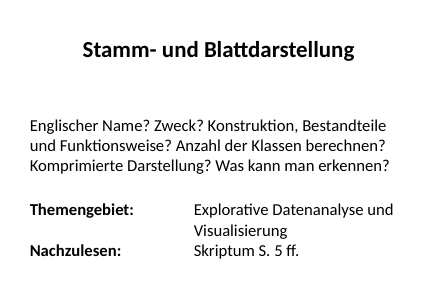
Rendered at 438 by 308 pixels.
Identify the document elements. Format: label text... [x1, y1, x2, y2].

text Themengebiet: Explorative Datenanalyse und Visualisierung Nachzulesen: Skriptum S. 5 ff. [29, 200, 407, 261]
text Stamm- und Blattdarstellung [29, 35, 407, 91]
text Englischer Name? Zweck? Konstruktion, Bestandteile und Funktionsweise? Anzahl der Klassen berechnen? Komprimierte Darstellung? Was kann man erkennen? [29, 115, 407, 176]
